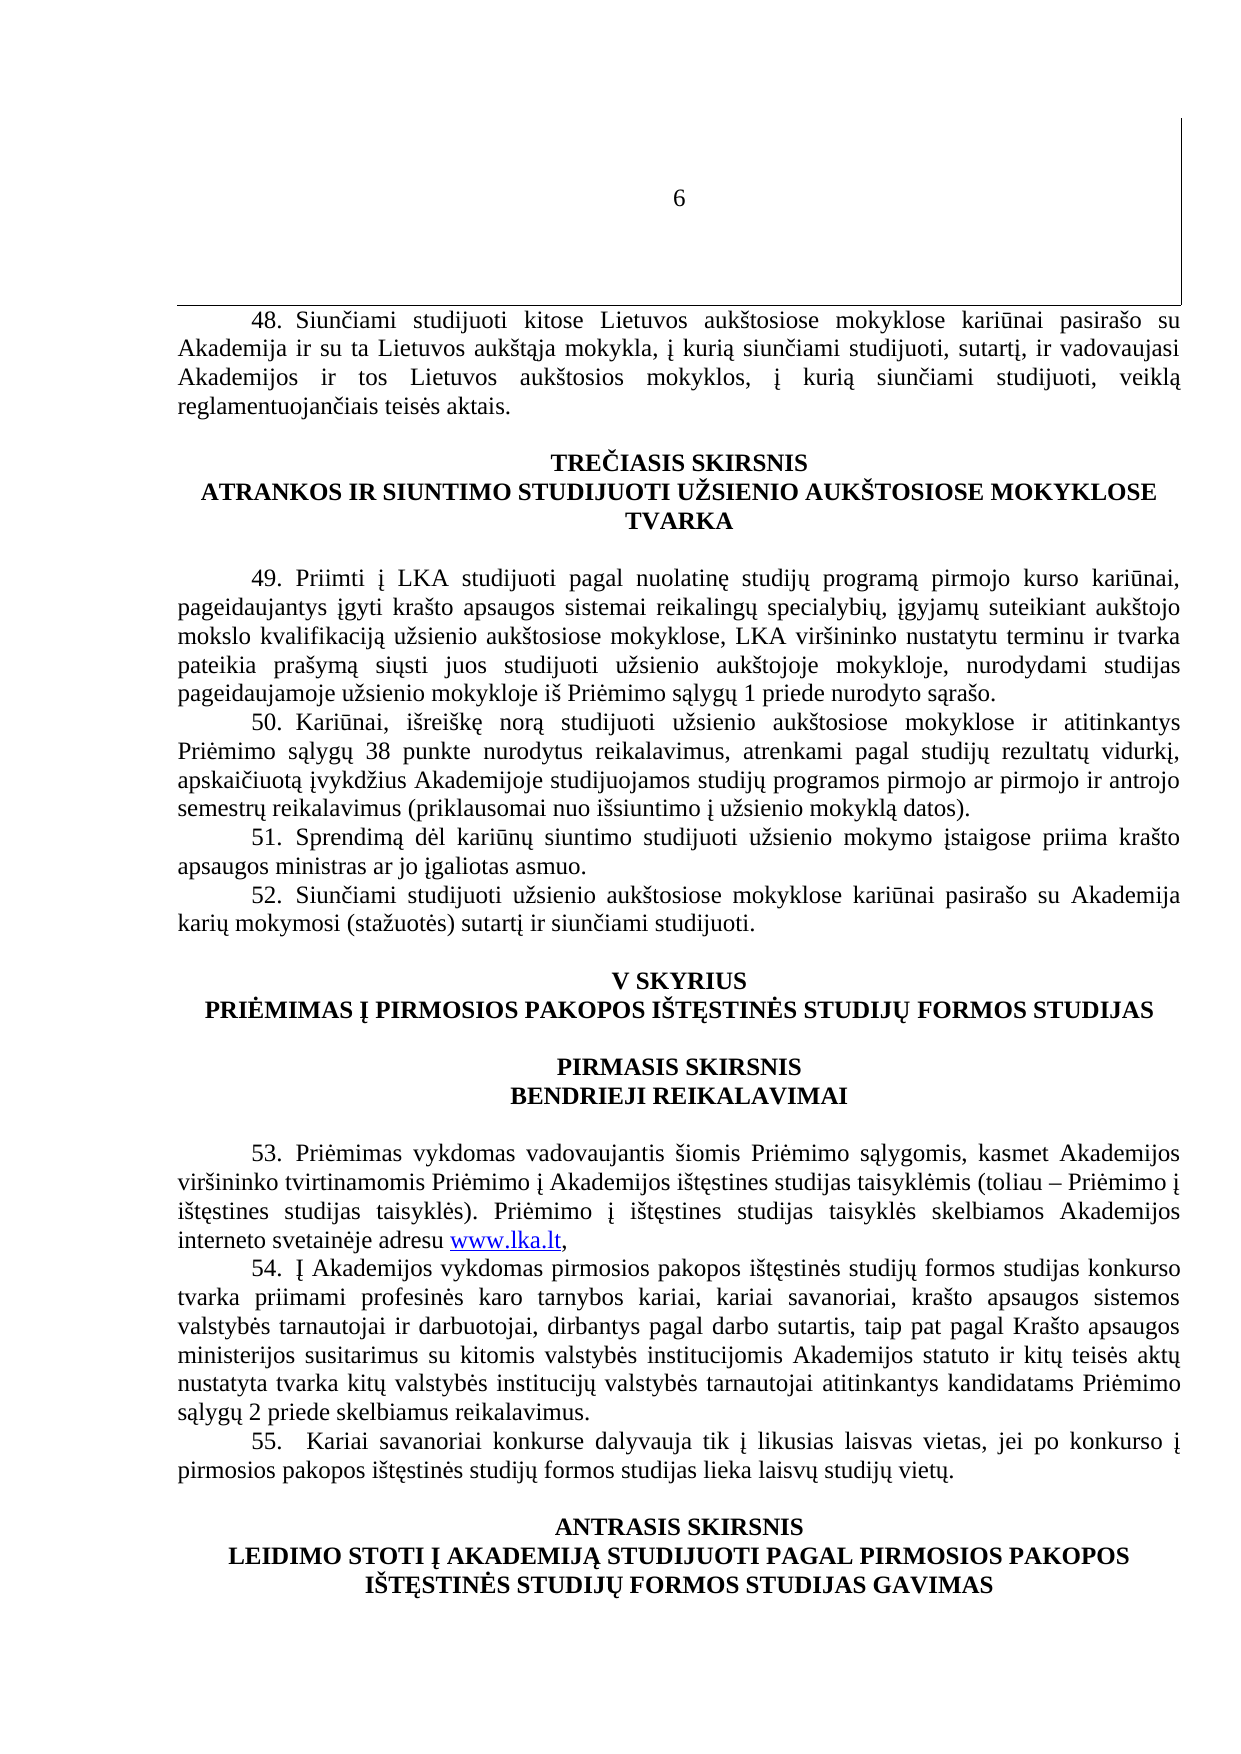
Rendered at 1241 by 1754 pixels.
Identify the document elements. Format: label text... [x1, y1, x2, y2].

text 55. Kariai savanoriai konkurse dalyvauja tik į likusias laisvas vietas, jei po konkurso į pirmosios pakopos ištęstinės studijų formos studijas lieka laisvų studijų vietų. [177, 1426, 1181, 1483]
text TREČIASIS SKIRSNIS [177, 448, 1181, 477]
text 51. Sprendimą dėl kariūnų siuntimo studijuoti užsienio mokymo įstaigose priima krašto apsaugos ministras ar jo įgaliotas asmuo. [177, 822, 1181, 880]
text V SKYRIUS [177, 966, 1181, 995]
text 49. Priimti į LKA studijuoti pagal nuolatinę studijų programą pirmojo kurso kariūnai, pageidaujantys įgyti krašto apsaugos sistemai reikalingų specialybių, įgyjamų suteikiant aukštojo mokslo kvalifikaciją užsienio aukštosiose mokyklose, LKA viršininko nustatytu terminu ir tvarka pateikia prašymą siųsti juos studijuoti užsienio aukštojoje mokykloje, nurodydami studijas pageidaujamoje užsienio mokykloje iš Priėmimo sąlygų 1 priede nurodyto sąrašo. [177, 563, 1181, 707]
text 48. Siunčiami studijuoti kitose Lietuvos aukštosiose mokyklose kariūnai pasirašo su Akademija ir su ta Lietuvos aukštąja mokykla, į kurią siunčiami studijuoti, sutartį, ir vadovaujasi Akademijos ir tos Lietuvos aukštosios mokyklos, į kurią siunčiami studijuoti, veiklą reglamentuojančiais teisės aktais. [177, 305, 1181, 420]
text 52. Siunčiami studijuoti užsienio aukštosiose mokyklose kariūnai pasirašo su Akademija karių mokymosi (stažuotės) sutartį ir siunčiami studijuoti. [177, 880, 1181, 937]
text 53. Priėmimas vykdomas vadovaujantis šiomis Priėmimo sąlygomis, kasmet Akademijos viršininko tvirtinamomis Priėmimo į Akademijos ištęstines studijas taisyklėmis (toliau – Priėmimo į ištęstines studijas taisyklės). Priėmimo į ištęstines studijas taisyklės skelbiamos Akademijos interneto svetainėje adresu www.lka.lt, [177, 1138, 1181, 1253]
text 50. Kariūnai, išreiškę norą studijuoti užsienio aukštosiose mokyklose ir atitinkantys Priėmimo sąlygų 38 punkte nurodytus reikalavimus, atrenkami pagal studijų rezultatų vidurkį, apskaičiuotą įvykdžius Akademijoje studijuojamos studijų programos pirmojo ar pirmojo ir antrojo semestrų reikalavimus (priklausomai nuo išsiuntimo į užsienio mokyklą datos). [177, 707, 1181, 822]
text PIRMASIS SKIRSNIS [177, 1052, 1181, 1081]
text 54. Į Akademijos vykdomas pirmosios pakopos ištęstinės studijų formos studijas konkurso tvarka priimami profesinės karo tarnybos kariai, kariai savanoriai, krašto apsaugos sistemos valstybės tarnautojai ir darbuotojai, dirbantys pagal darbo sutartis, taip pat pagal Krašto apsaugos ministerijos susitarimus su kitomis valstybės institucijomis Akademijos statuto ir kitų teisės aktų nustatyta tvarka kitų valstybės institucijų valstybės tarnautojai atitinkantys kandidatams Priėmimo sąlygų 2 priede skelbiamus reikalavimus. [177, 1253, 1181, 1426]
text BENDRIEJI REIKALAVIMAI [177, 1081, 1181, 1110]
text ATRANKOS IR SIUNTIMO STUDIJUOTI UŽSIENIO AUKŠTOSIOSE MOKYKLOSE TVARKA [177, 477, 1181, 535]
text LEIDIMO STOTI Į AKADEMIJĄ STUDIJUOTI PAGAL PIRMOSIOS PAKOPOS IŠTĘSTINĖS STUDIJŲ FORMOS STUDIJAS GAVIMAS [177, 1541, 1181, 1598]
text ANTRASIS SKIRSNIS [177, 1512, 1181, 1541]
text PRIĖMIMAS Į PIRMOSIOS PAKOPOS IŠTĘSTINĖS STUDIJŲ FORMOS STUDIJAS [177, 995, 1181, 1023]
